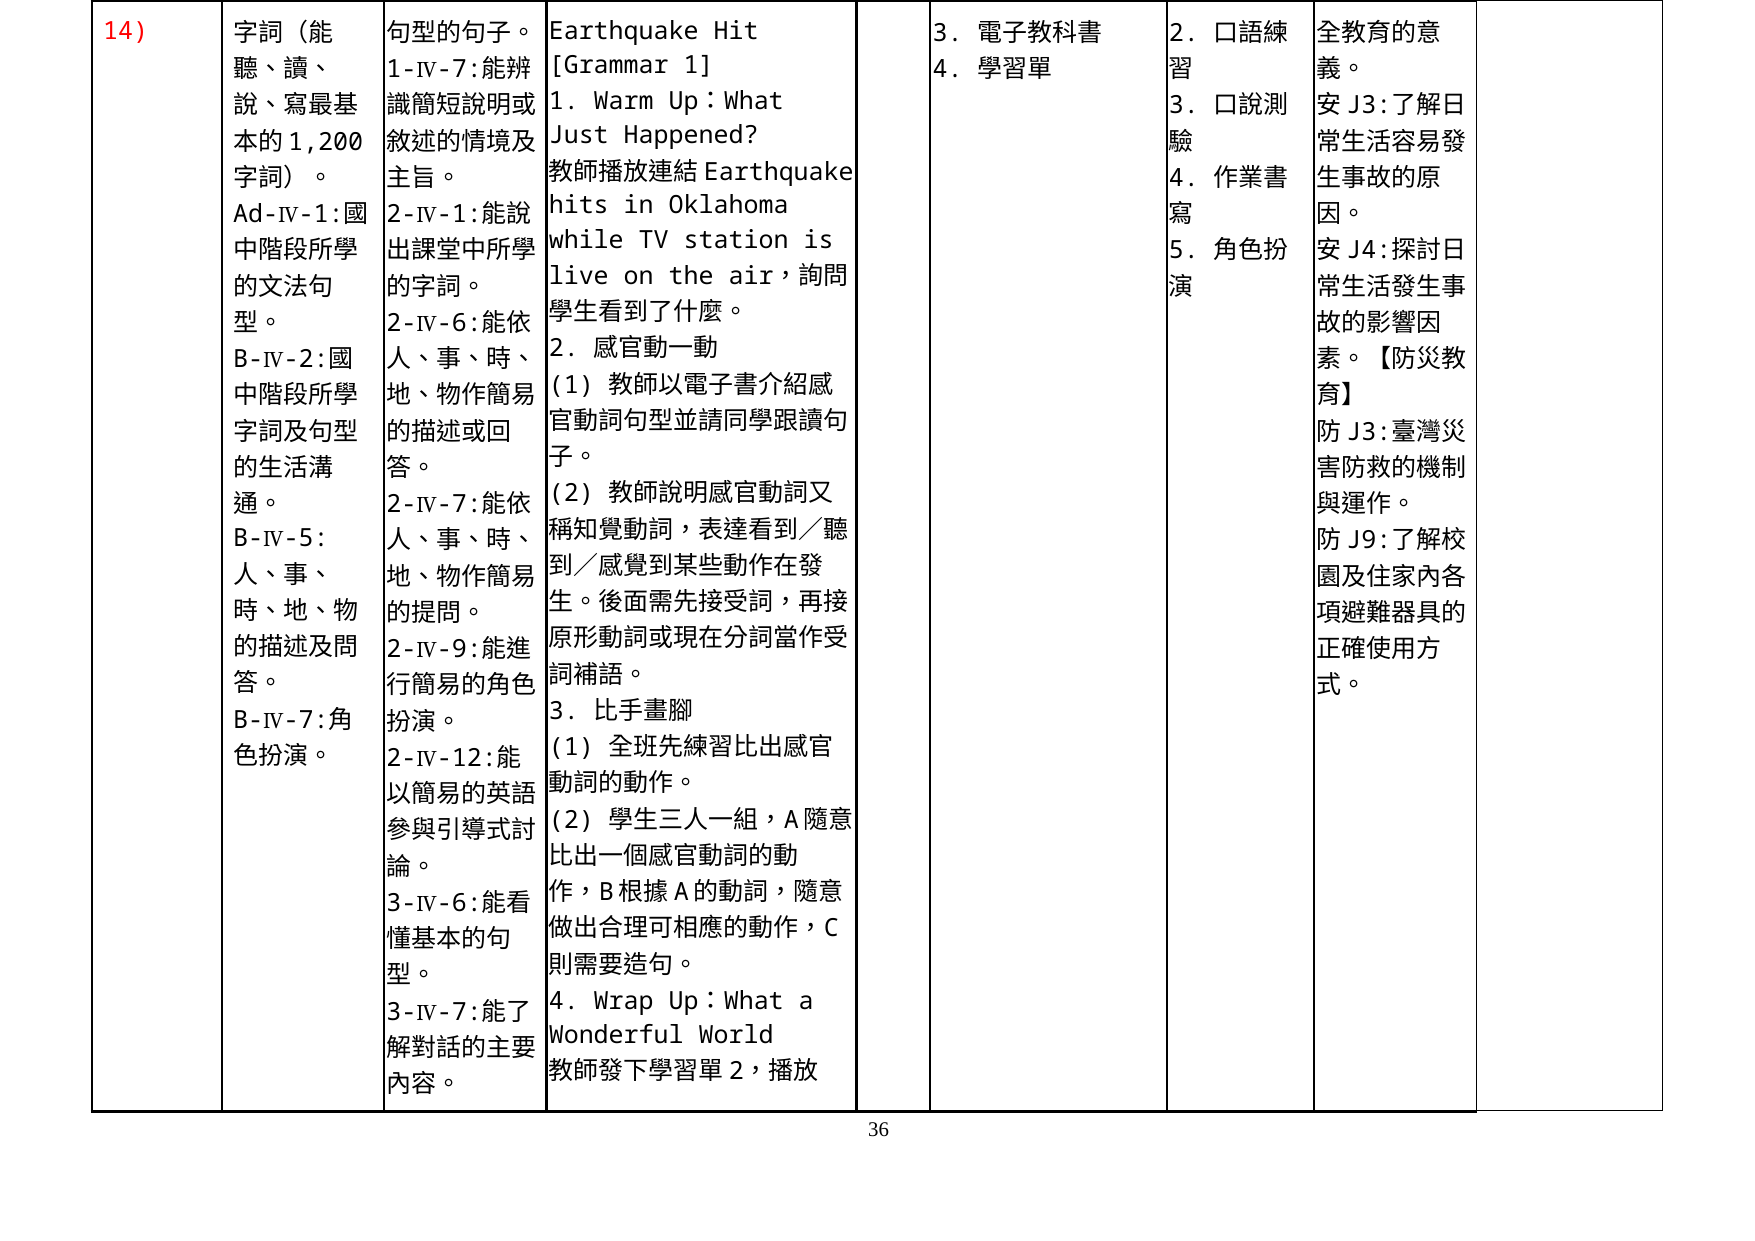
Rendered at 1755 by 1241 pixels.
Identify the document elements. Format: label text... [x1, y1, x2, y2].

table_cell [858, 2, 929, 1110]
table_cell 2. 口語練習 3. 口說測驗 4. 作業書寫 5. 角色扮演 [1168, 2, 1313, 1110]
table_cell 句型的句子。 1-Ⅳ-7:能辨識簡短說明或敘述的情境及主旨。 2-Ⅳ-1:能說出課堂中所學的字詞。 2-Ⅳ-6:能依人、事、時、地、物作簡易的描述或回答。 2-Ⅳ-7:能依人、事、時、地、物作簡易的提問。 2-Ⅳ-9:能進行簡易的角色扮演。 2-Ⅳ-12:能以簡易的英語參與引導式討論。 3-Ⅳ-6:能看懂基本的句型。 3-Ⅳ-7:能了解對話的主要內容。 [385, 2, 545, 1110]
table_cell 全教育的意義。 安J3:了解日常生活容易發生事故的原因。 安J4:探討日常生活發生事故的影響因素。【防災教育】 防J3:臺灣災害防救的機制與運作。 防J9:了解校園及住家內各項避難器具的正確使用方式。 [1315, 2, 1476, 1110]
table_cell [1477, 1, 1662, 1110]
table_cell Earthquake Hit [Grammar 1] 1. Warm Up：What Just Happened? 教師播放連結Earthquake hits in Oklahoma while TV station is live on the air，詢問學生看到了什麼。 2. 感官動一動 (1) 教師以電子書介紹感官動詞句型並請同學跟讀句子。 (2) 教師說明感官動詞又稱知覺動詞，表達看到／聽到／感覺到某些動作在發生。後面需先接受詞，再接原形動詞或現在分詞當作受詞補語。 3. 比手畫腳 (1) 全班先練習比出感官動詞的動作。 (2) 學生三人一組，A隨意比出一個感官動詞的動作，B根據A的動詞，隨意做出合理可相應的動作，C則需要造句。 4. Wrap Up：What a Wonderful World 教師發下學習單2，播放 [548, 2, 855, 1110]
table_cell 14) [93, 2, 221, 1110]
table_cell 字詞（能聽、讀、說、寫最基本的1,200字詞）。 Ad-Ⅳ-1:國中階段所學的文法句型。 B-Ⅳ-2:國中階段所學字詞及句型的生活溝通。 B-Ⅳ-5:人、事、時、地、物的描述及問答。 B-Ⅳ-7:角色扮演。 [223, 2, 383, 1110]
table_cell 3. 電子教科書 4. 學習單 [931, 2, 1166, 1110]
